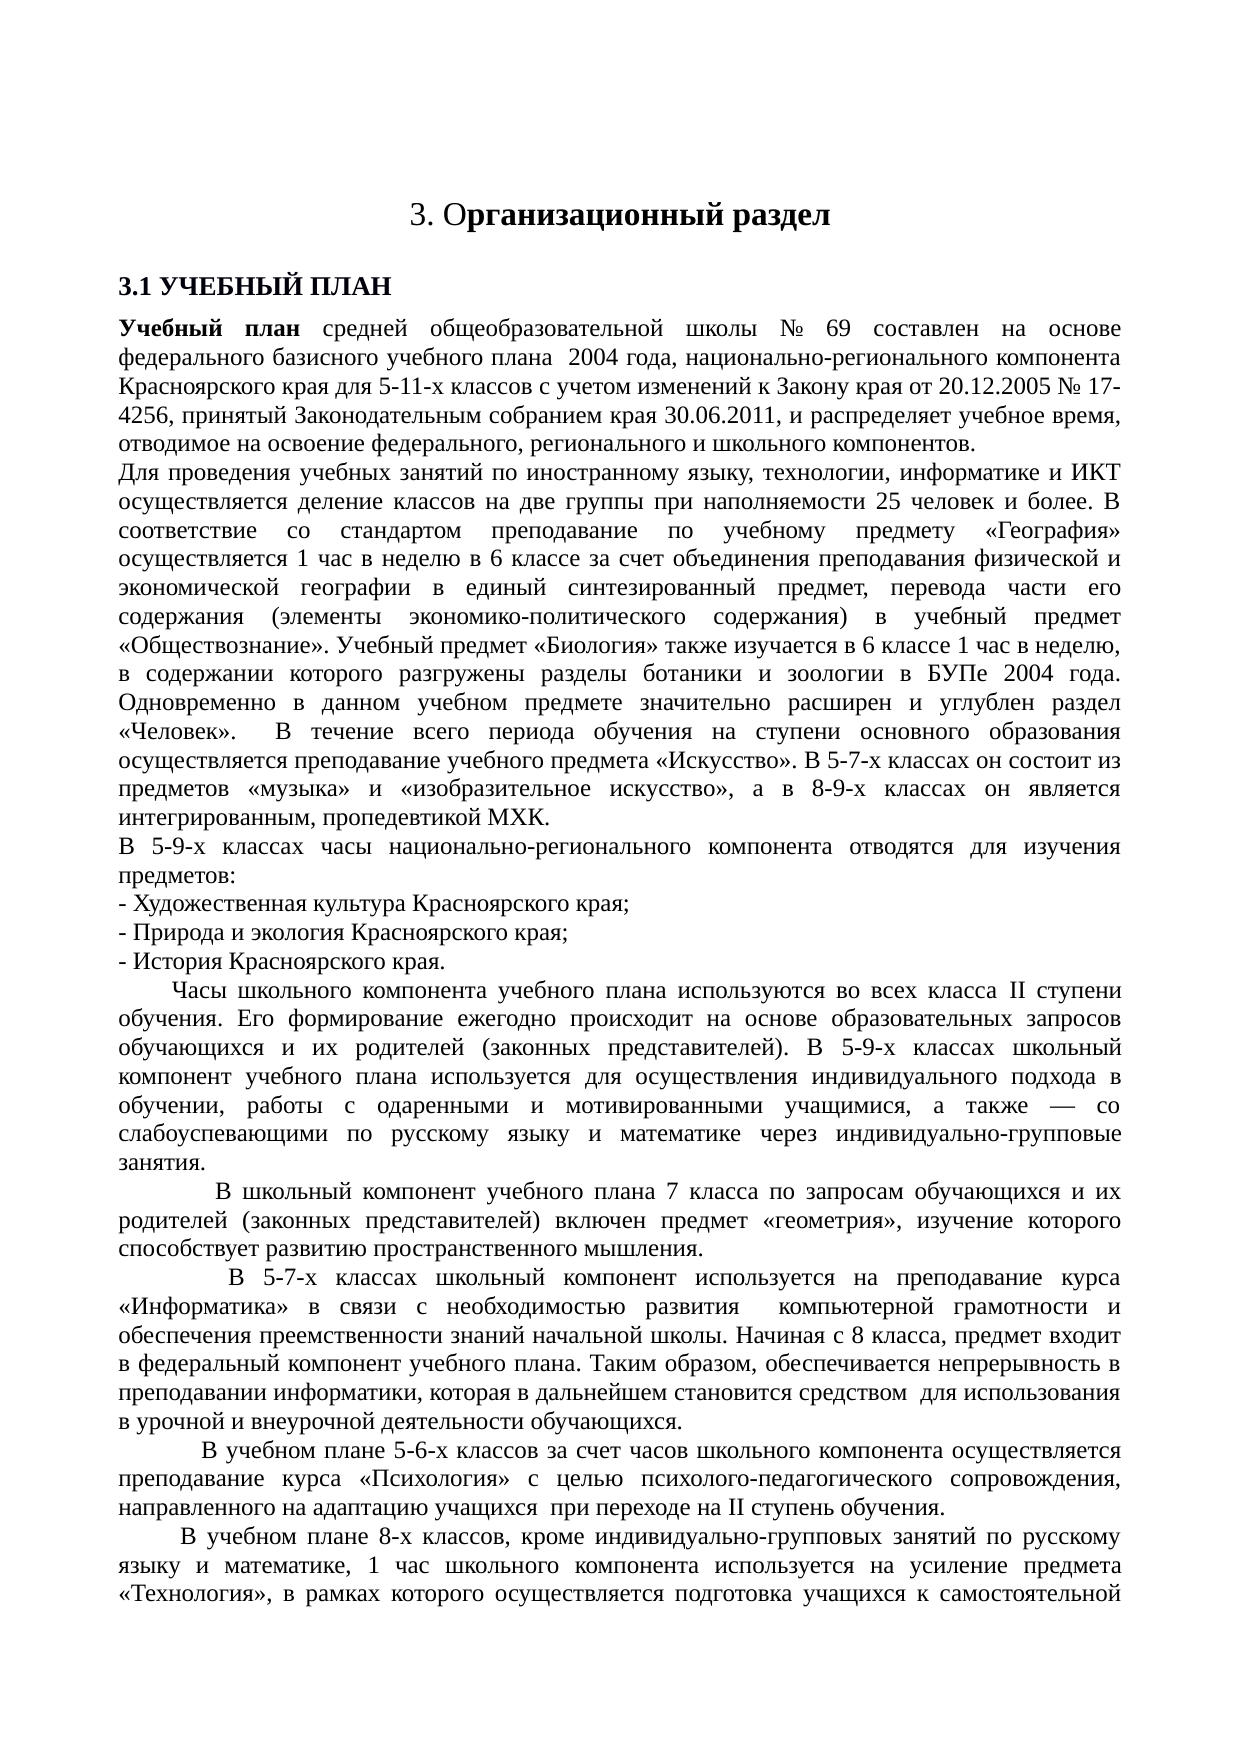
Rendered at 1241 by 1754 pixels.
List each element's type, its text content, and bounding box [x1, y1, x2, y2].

subtitle 3. Организационный раздел [118, 194, 1122, 232]
text В школьный компонент учебного плана 7 класса по запросам обучающихся и их родителей (законных представителей) включен предмет «геометрия», изучение которого способствует развитию пространственного мышления. [118, 1176, 1122, 1262]
subtitle 3.1 УЧЕБНЫЙ ПЛАН [118, 270, 1122, 301]
text Учебный план средней общеобразовательной школы № 69 составлен на основе федерального базисного учебного плана 2004 года, национально-регионального компонента Красноярского края для 5-11-х классов с учетом изменений к Закону края от 20.12.2005 № 17-4256, принятый Законодательным собранием края 30.06.2011, и распределяет учебное время, отводимое на освоение федерального, регионального и школьного компонентов. [118, 313, 1122, 457]
text Часы школьного компонента учебного плана используются во всех класса II ступени обучения. Его формирование ежегодно происходит на основе образовательных запросов обучающихся и их родителей (законных представителей). В 5-9-х классах школьный компонент учебного плана используется для осуществления индивидуального подхода в обучении, работы с одаренными и мотивированными учащимися, а также — со слабоуспевающими по русскому языку и математике через индивидуально-групповые занятия. [118, 975, 1122, 1176]
text - Художественная культура Красноярского края; [118, 888, 1122, 917]
text Для проведения учебных занятий по иностранному языку, технологии, информатике и ИКТ осуществляется деление классов на две группы при наполняемости 25 человек и более. В соответствие со стандартом преподавание по учебному предмету «География» осуществляется 1 час в неделю в 6 классе за счет объединения преподавания физической и экономической географии в единый синтезированный предмет, перевода части его содержания (элементы экономико-политического содержания) в учебный предмет «Обществознание». Учебный предмет «Биология» также изучается в 6 классе 1 час в неделю, в содержании которого разгружены разделы ботаники и зоологии в БУПе 2004 года. Одновременно в данном учебном предмете значительно расширен и углублен раздел «Человек». В течение всего периода обучения на ступени основного образования осуществляется преподавание учебного предмета «Искусство». В 5-7-х классах он состоит из предметов «музыка» и «изобразительное искусство», а в 8-9-х классах он является интегрированным, пропедевтикой МХК. [118, 457, 1122, 831]
text В учебном плане 8-х классов, кроме индивидуально-групповых занятий по русскому языку и математике, 1 час школьного компонента используется на усиление предмета «Технология», в рамках которого осуществляется подготовка учащихся к самостоятельной [118, 1521, 1122, 1607]
text - История Красноярского края. [118, 946, 1122, 975]
text В 5-9-х классах часы национально-регионального компонента отводятся для изучения предметов: [118, 831, 1122, 888]
text - Природа и экология Красноярского края; [118, 917, 1122, 946]
text В 5-7-х классах школьный компонент используется на преподавание курса «Информатика» в связи с необходимостью развития компьютерной грамотности и обеспечения преемственности знаний начальной школы. Начиная с 8 класса, предмет входит в федеральный компонент учебного плана. Таким образом, обеспечивается непрерывность в преподавании информатики, которая в дальнейшем становится средством для использования в урочной и внеурочной деятельности обучающихся. [118, 1262, 1122, 1435]
text В учебном плане 5-6-х классов за счет часов школьного компонента осуществляется преподавание курса «Психология» с целью психолого-педагогического сопровождения, направленного на адаптацию учащихся при переходе на II ступень обучения. [118, 1435, 1122, 1521]
